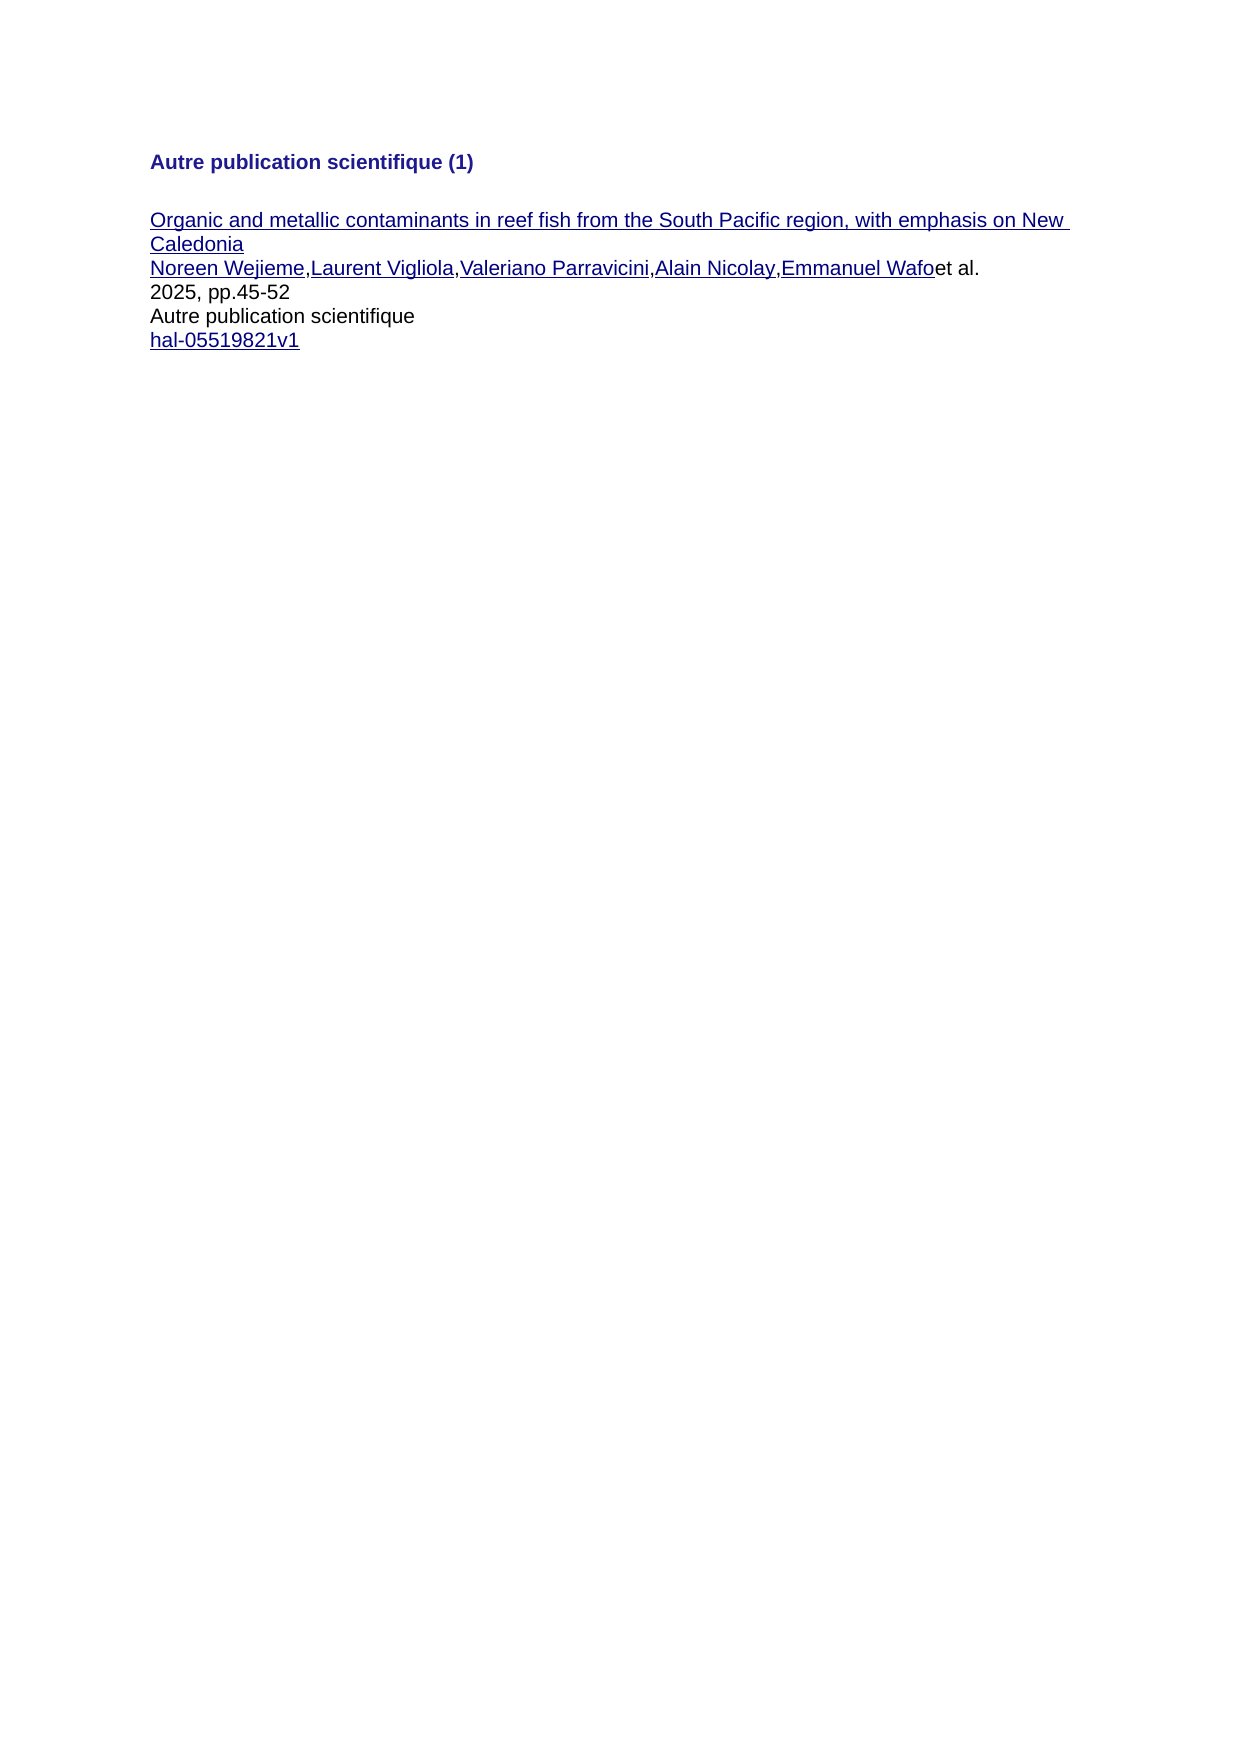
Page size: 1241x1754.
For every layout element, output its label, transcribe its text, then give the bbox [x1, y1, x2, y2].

subtitle Autre publication scientifique (1) [150, 150, 1090, 174]
table_header Organic and metallic contaminants in reef fish from the South Pacific region, with emphasis on New Caledonia Noreen Wejieme,Laurent Vigliola,Valeriano Parravicini,Alain Nicolay,Emmanuel Wafoet al. 2025, pp.45-52 Autre publication scientifique hal-05519821v1 [150, 208, 1090, 352]
